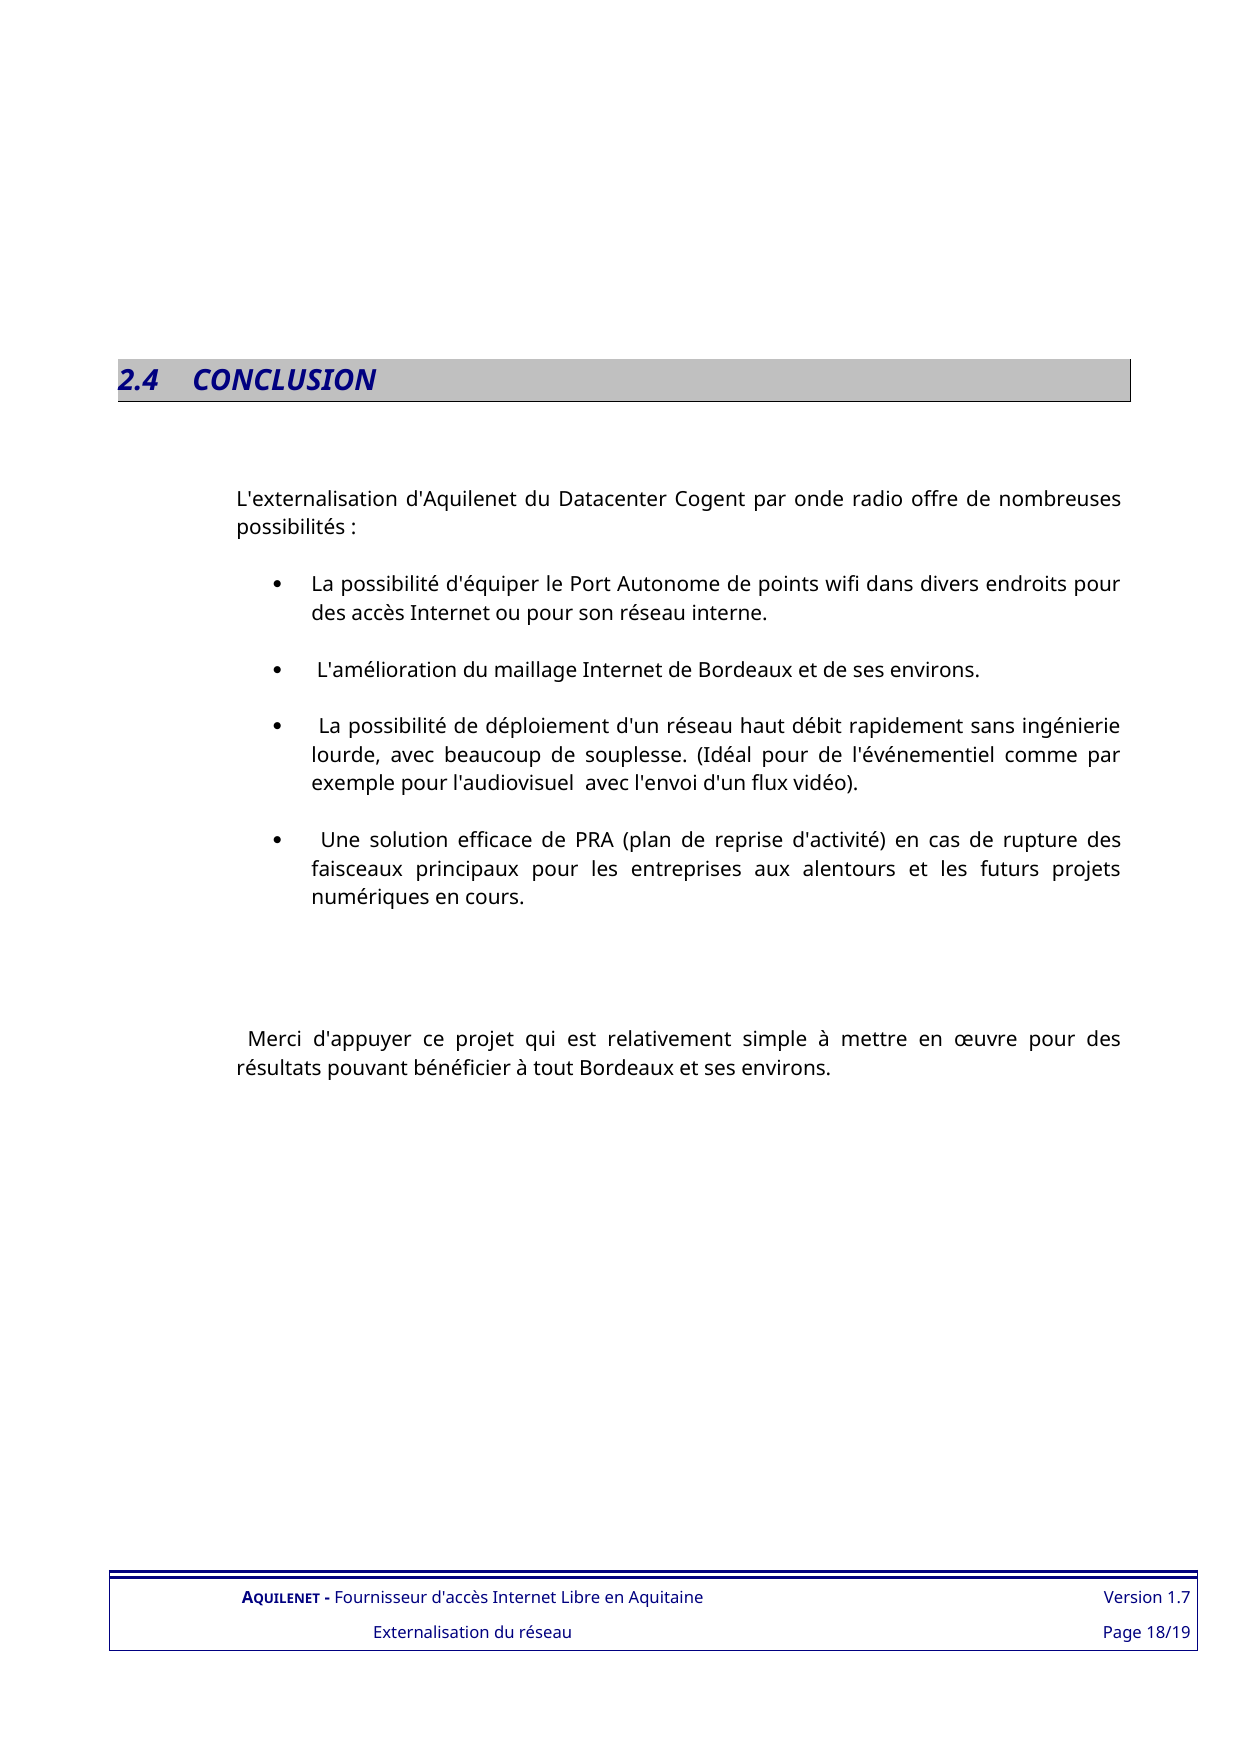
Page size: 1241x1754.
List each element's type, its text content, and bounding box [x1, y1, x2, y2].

text L'externalisation d'Aquilenet du Datacenter Cogent par onde radio offre de nombreuses possibilités : [236, 484, 1122, 541]
list La possibilité d'équiper le Port Autonome de points wifi dans divers endroits pour des accès Internet ou pour son réseau interne. [274, 569, 1122, 626]
text Merci d'appuyer ce projet qui est relativement simple à mettre en œuvre pour des résultats pouvant bénéficier à tout Bordeaux et ses environs. [236, 1024, 1122, 1081]
list Une solution efficace de PRA (plan de reprise d'activité) en cas de rupture des faisceaux principaux pour les entreprises aux alentours et les futurs projets numériques en cours. [274, 825, 1122, 911]
list L'amélioration du maillage Internet de Bordeaux et de ses environs. [274, 655, 1122, 683]
subtitle Conclusion [118, 359, 1130, 401]
list La possibilité de déploiement d'un réseau haut débit rapidement sans ingénierie lourde, avec beaucoup de souplesse. (Idéal pour de l'événementiel comme par exemple pour l'audiovisuel avec l'envoi d'un flux vidéo). [274, 712, 1122, 797]
